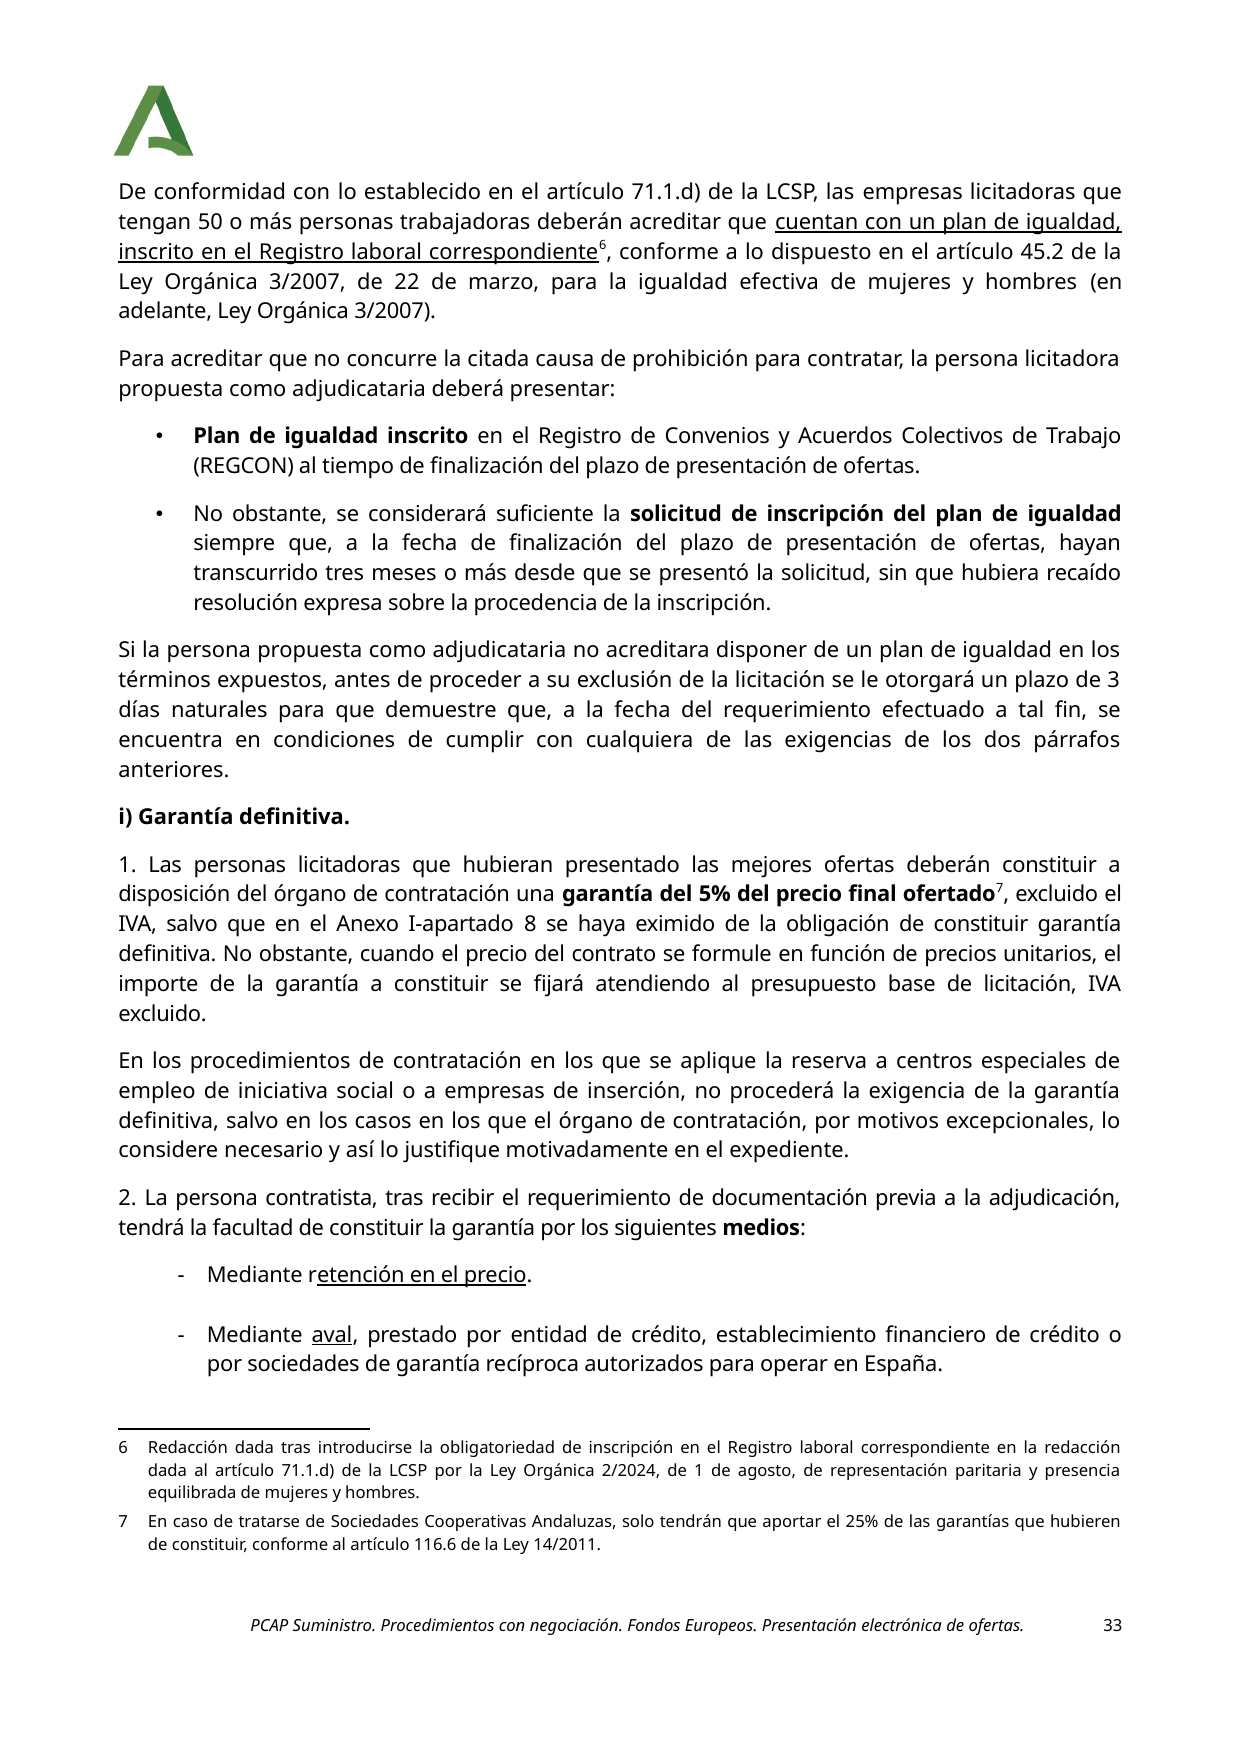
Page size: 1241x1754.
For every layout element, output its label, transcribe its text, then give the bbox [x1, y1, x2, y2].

text En los procedimientos de contratación en los que se aplique la reserva a centros especiales de empleo de iniciativa social o a empresas de inserción, no procederá la exigencia de la garantía definitiva, salvo en los casos en los que el órgano de contratación, por motivos excepcionales, lo considere necesario y así lo justifique motivadamente en el expediente. [118, 1045, 1122, 1164]
text Para acreditar que no concurre la citada causa de prohibición para contratar, la persona licitadora propuesta como adjudicataria deberá presentar: [118, 343, 1122, 403]
text En caso de tratarse de Sociedades Cooperativas Andaluzas, solo tendrán que aportar el 25% de las garantías que hubieren de constituir, conforme al artículo 116.6 de la Ley 14/2011. [118, 1509, 1122, 1555]
list Plan de igualdad inscrito en el Registro de Convenios y Acuerdos Colectivos de Trabajo (REGCON) al tiempo de finalización del plazo de presentación de ofertas. [156, 420, 1122, 480]
text Redacción dada tras introducirse la obligatoriedad de inscripción en el Registro laboral correspondiente en la redacción dada al artículo 71.1.d) de la LCSP por la Ley Orgánica 2/2024, de 1 de agosto, de representación paritaria y presencia equilibrada de mujeres y hombres. [118, 1436, 1122, 1504]
text - Mediante aval, prestado por entidad de crédito, establecimiento financiero de crédito o por sociedades de garantía recíproca autorizados para operar en España. [177, 1318, 1122, 1378]
list No obstante, se considerará suficiente la solicitud de inscripción del plan de igualdad siempre que, a la fecha de finalización del plazo de presentación de ofertas, hayan transcurrido tres meses o más desde que se presentó la solicitud, sin que hubiera recaído resolución expresa sobre la procedencia de la inscripción. [156, 498, 1122, 617]
picture [109, 81, 198, 160]
text i) Garantía definitiva. [118, 801, 1122, 831]
text De conformidad con lo establecido en el artículo 71.1.d) de la LCSP, las empresas licitadoras que tengan 50 o más personas trabajadoras deberán acreditar que cuentan con un plan de igualdad, inscrito en el Registro laboral correspondiente, conforme a lo dispuesto en el artículo 45.2 de la Ley Orgánica 3/2007, de 22 de marzo, para la igualdad efectiva de mujeres y hombres (en adelante, Ley Orgánica 3/2007). [118, 176, 1122, 325]
text 2. La persona contratista, tras recibir el requerimiento de documentación previa a la adjudicación, tendrá la facultad de constituir la garantía por los siguientes medios: [118, 1182, 1122, 1242]
text Si la persona propuesta como adjudicataria no acreditara disponer de un plan de igualdad en los términos expuestos, antes de proceder a su exclusión de la licitación se le otorgará un plazo de 3 días naturales para que demuestre que, a la fecha del requerimiento efectuado a tal fin, se encuentra en condiciones de cumplir con cualquiera de las exigencias de los dos párrafos anteriores. [118, 634, 1122, 783]
text - Mediante retención en el precio. [177, 1259, 1122, 1289]
text 1. Las personas licitadoras que hubieran presentado las mejores ofertas deberán constituir a disposición del órgano de contratación una garantía del 5% del precio final ofertado, excluido el IVA, salvo que en el Anexo I-apartado 8 se haya eximido de la obligación de constituir garantía definitiva. No obstante, cuando el precio del contrato se formule en función de precios unitarios, el importe de la garantía a constituir se fijará atendiendo al presupuesto base de licitación, IVA excluido. [118, 849, 1122, 1027]
